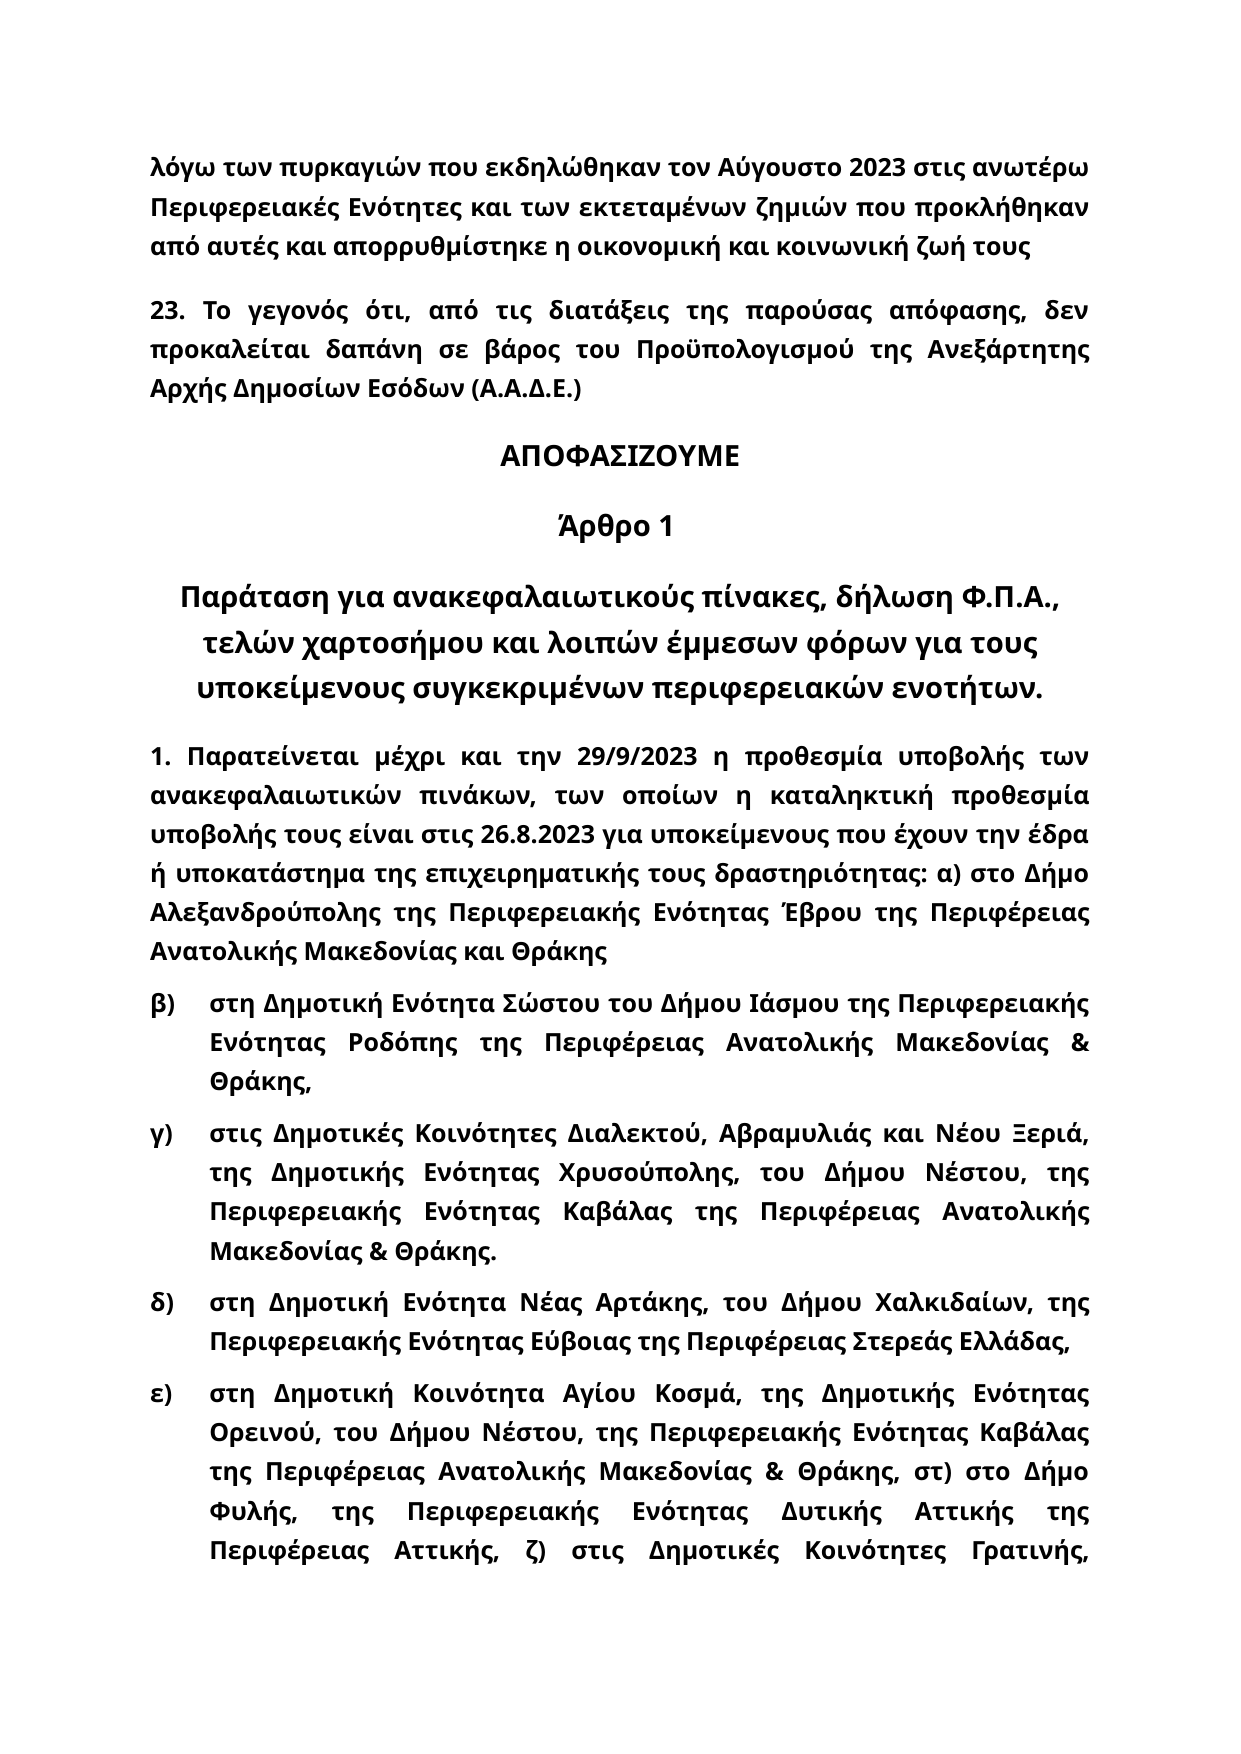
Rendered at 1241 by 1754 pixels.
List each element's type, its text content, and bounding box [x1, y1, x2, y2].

list ε) στη Δημοτική Κοινότητα Αγίου Κοσμά, της Δημοτικής Ενότητας Ορεινού, του Δήμου Νέστου, της Περιφερειακής Ενότητας Καβάλας της Περιφέρειας Ανατολικής Μακεδονίας & Θράκης, στ) στο Δήμο Φυλής, της Περιφερειακής Ενότητας Δυτικής Αττικής της Περιφέρειας Αττικής, ζ) στις Δημοτικές Κοινότητες Γρατινής, [150, 1376, 1090, 1566]
subtitle Άρθρο 1 [150, 506, 1090, 545]
text λόγω των πυρκαγιών που εκδηλώθηκαν τον Αύγουστο 2023 στις ανωτέρω Περιφερειακές Ενότητες και των εκτεταμένων ζημιών που προκλήθηκαν από αυτές και απορρυθμίστηκε η οικονομική και κοινωνική ζωή τους [150, 150, 1090, 262]
list β) στη Δημοτική Ενότητα Σώστου του Δήμου Ιάσμου της Περιφερειακής Ενότητας Ροδόπης της Περιφέρειας Ανατολικής Μακεδονίας & Θράκης, [150, 986, 1090, 1098]
list γ) στις Δημοτικές Κοινότητες Διαλεκτού, Αβραμυλιάς και Νέου Ξεριά, της Δημοτικής Ενότητας Χρυσούπολης, του Δήμου Νέστου, της Περιφερειακής Ενότητας Καβάλας της Περιφέρειας Ανατολικής Μακεδονίας & Θράκης. [150, 1116, 1090, 1267]
subtitle Παράταση για ανακεφαλαιωτικούς πίνακες, δήλωση Φ.Π.Α., τελών χαρτοσήμου και λοιπών έμμεσων φόρων για τους υποκείμενους συγκεκριμένων περιφερειακών ενοτήτων. [150, 576, 1090, 707]
text 1. Παρατείνεται μέχρι και την 29/9/2023 η προθεσμία υποβολής των ανακεφαλαιωτικών πινάκων, των οποίων η καταληκτική προθεσμία υποβολής τους είναι στις 26.8.2023 για υποκείμενους που έχουν την έδρα ή υποκατάστημα της επιχειρηματικής τους δραστηριότητας: α) στο Δήμο Αλεξανδρούπολης της Περιφερειακής Ενότητας Έβρου της Περιφέρειας Ανατολικής Μακεδονίας και Θράκης [150, 738, 1090, 968]
list δ) στη Δημοτική Ενότητα Νέας Αρτάκης, του Δήμου Χαλκιδαίων, της Περιφερειακής Ενότητας Εύβοιας της Περιφέρειας Στερεάς Ελλάδας, [150, 1285, 1090, 1358]
text 23. Το γεγονός ότι, από τις διατάξεις της παρούσας απόφασης, δεν προκαλείται δαπάνη σε βάρος του Προϋπολογισμού της Ανεξάρτητης Αρχής Δημοσίων Εσόδων (Α.Α.Δ.Ε.) [150, 292, 1090, 405]
text ΑΠΟΦΑΣΙΖΟΥΜΕ [150, 435, 1090, 475]
